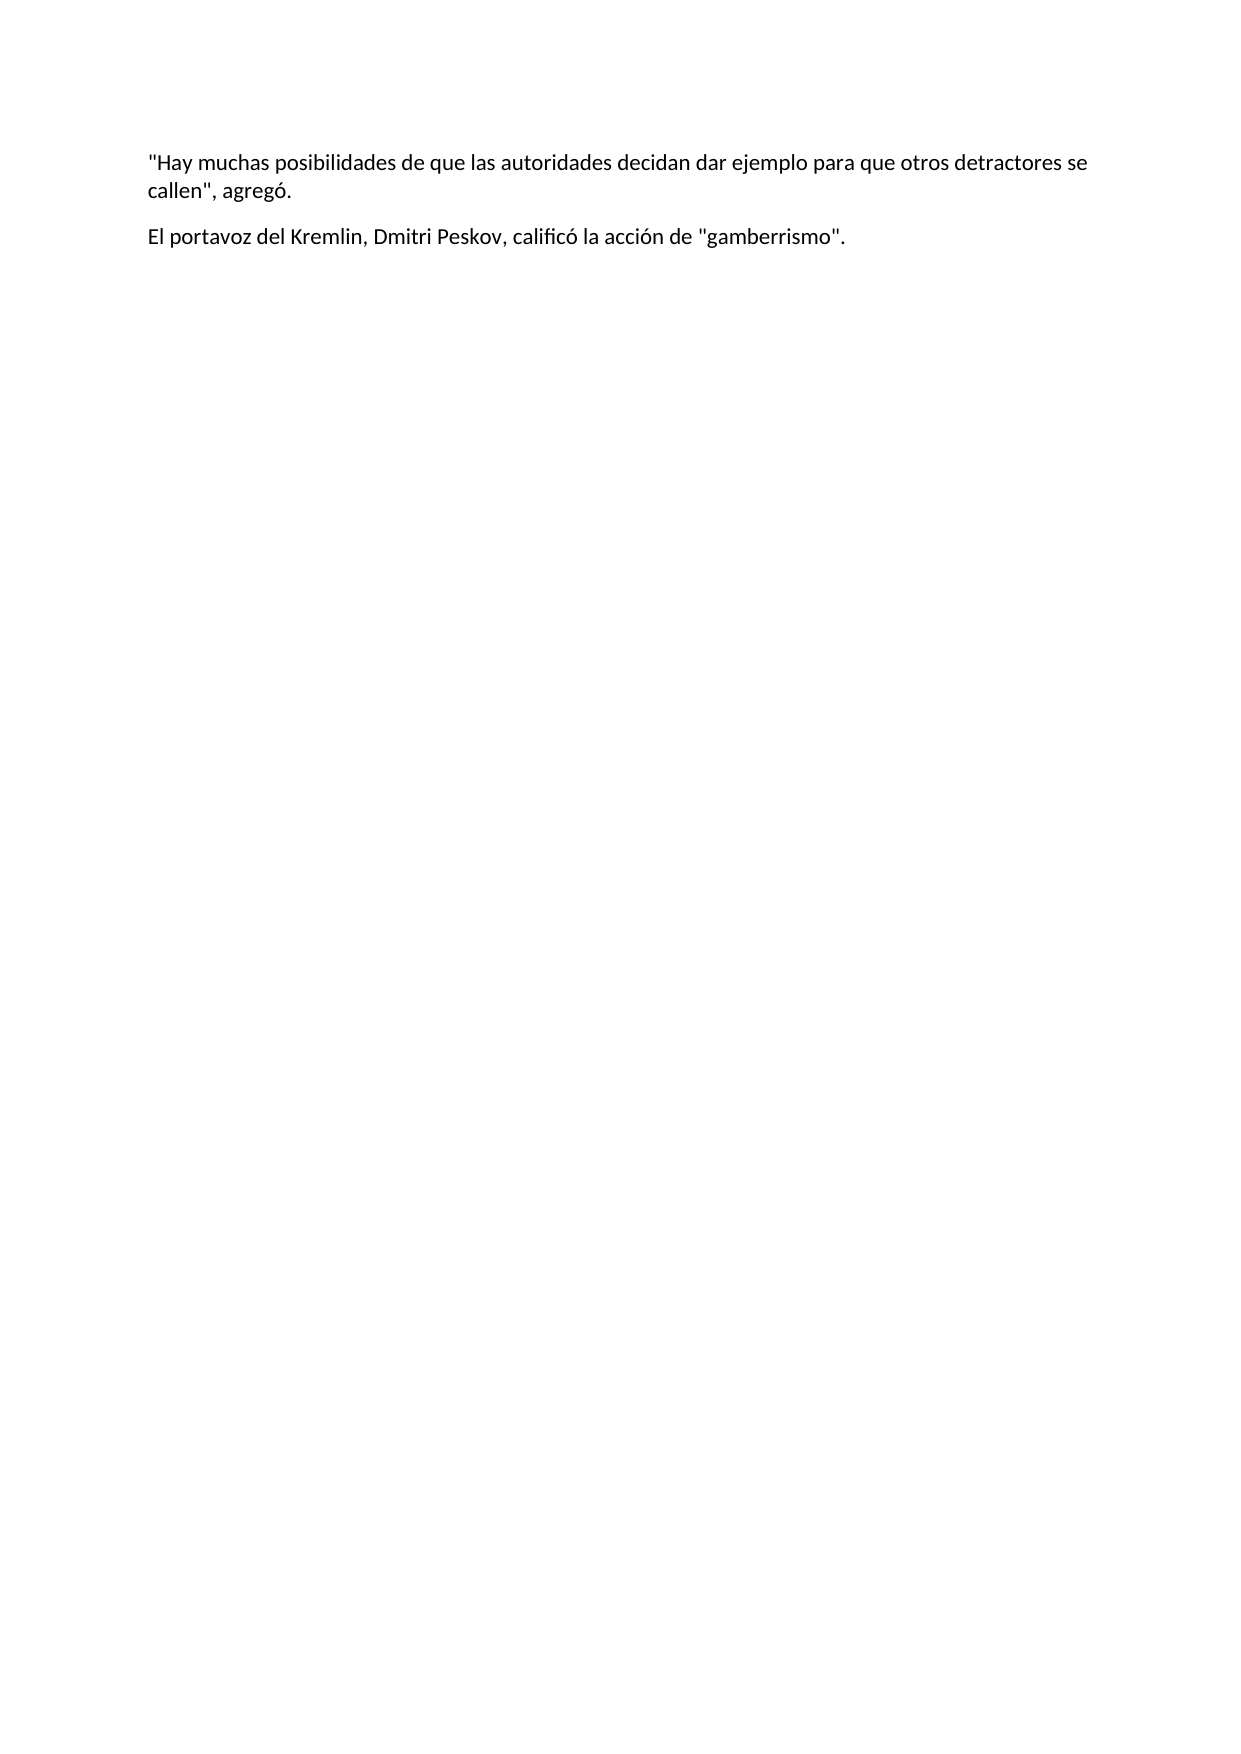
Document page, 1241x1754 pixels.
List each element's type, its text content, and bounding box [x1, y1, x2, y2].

text El portavoz del Kremlin, Dmitri Peskov, calificó la acción de "gamberrismo". [148, 222, 1093, 250]
text "Hay muchas posibilidades de que las autoridades decidan dar ejemplo para que otros detractores se callen", agregó. [148, 148, 1093, 204]
